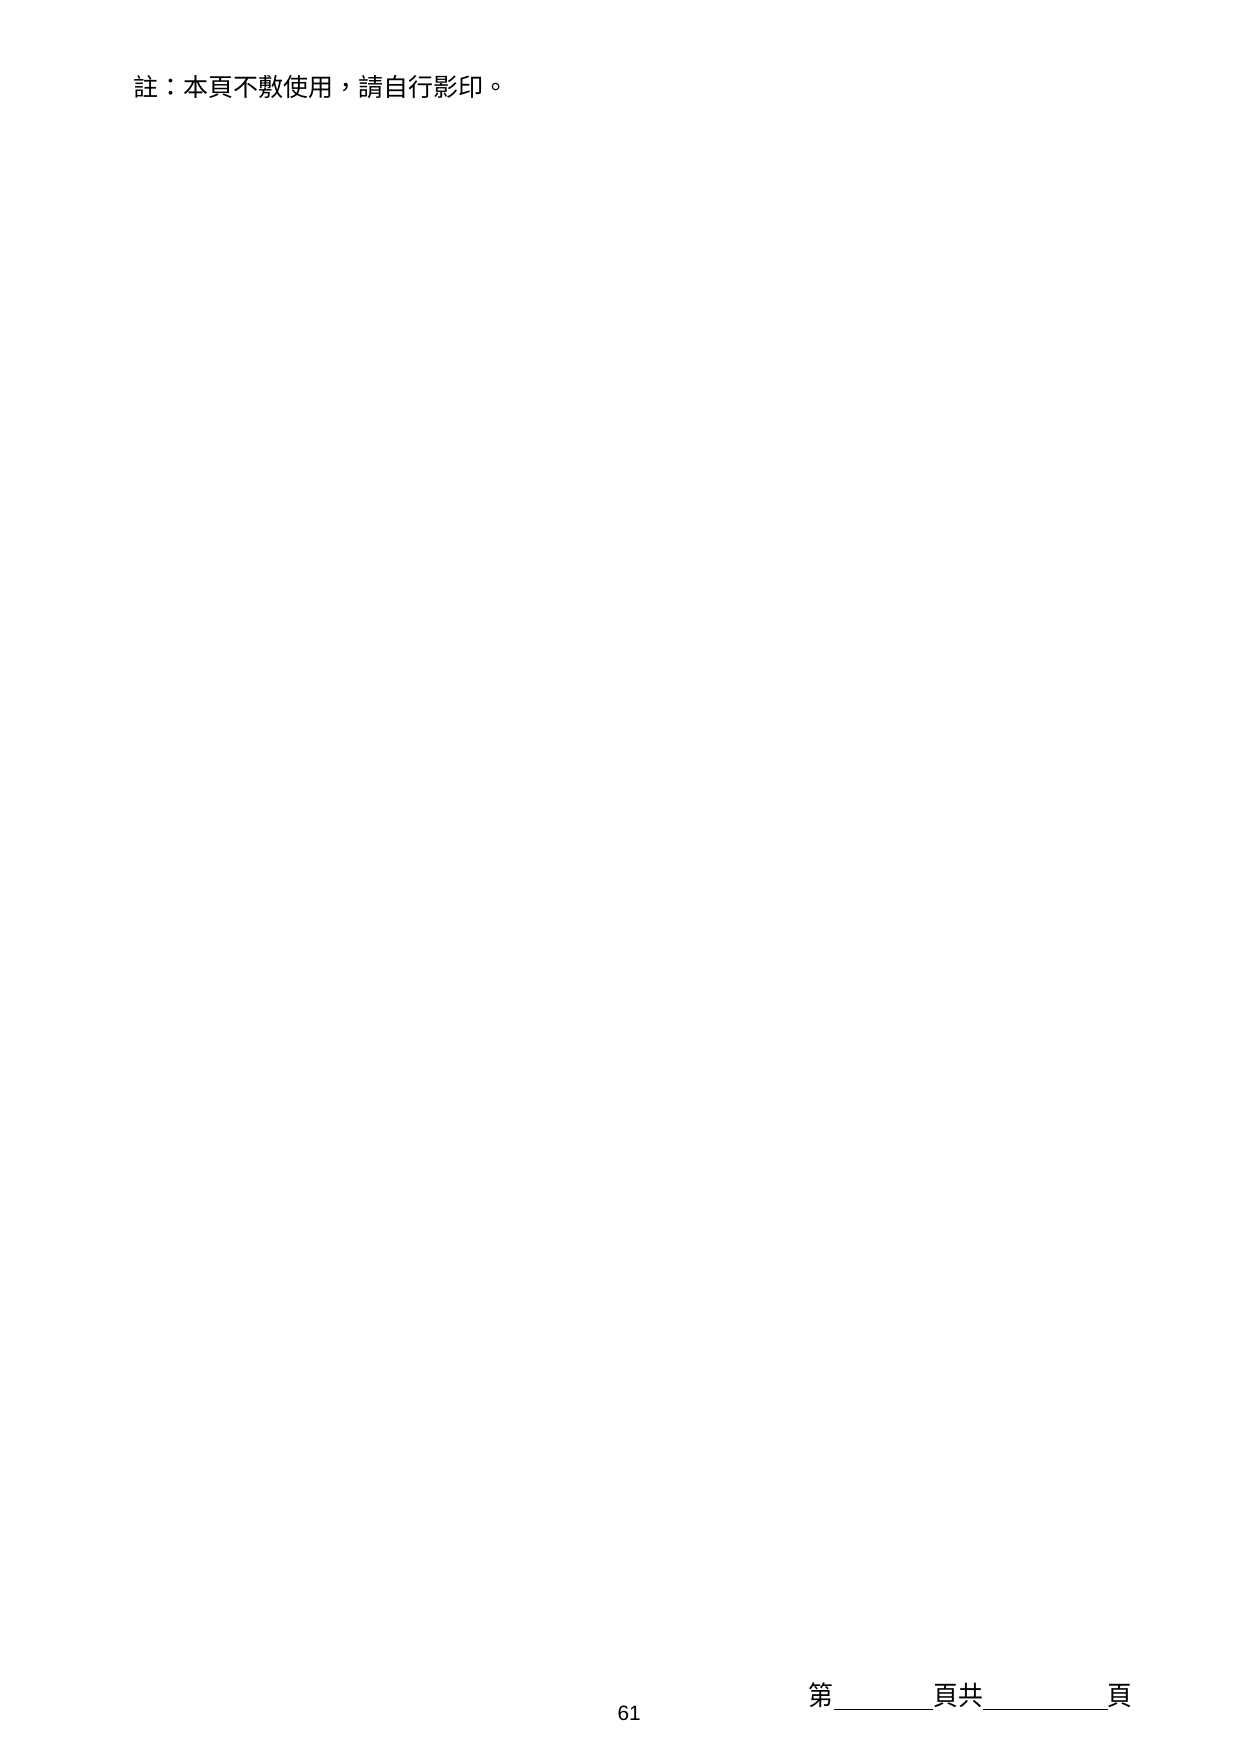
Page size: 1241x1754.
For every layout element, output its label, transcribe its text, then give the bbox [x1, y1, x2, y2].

text 註：本頁不敷使用，請自行影印。 [133, 67, 1196, 104]
